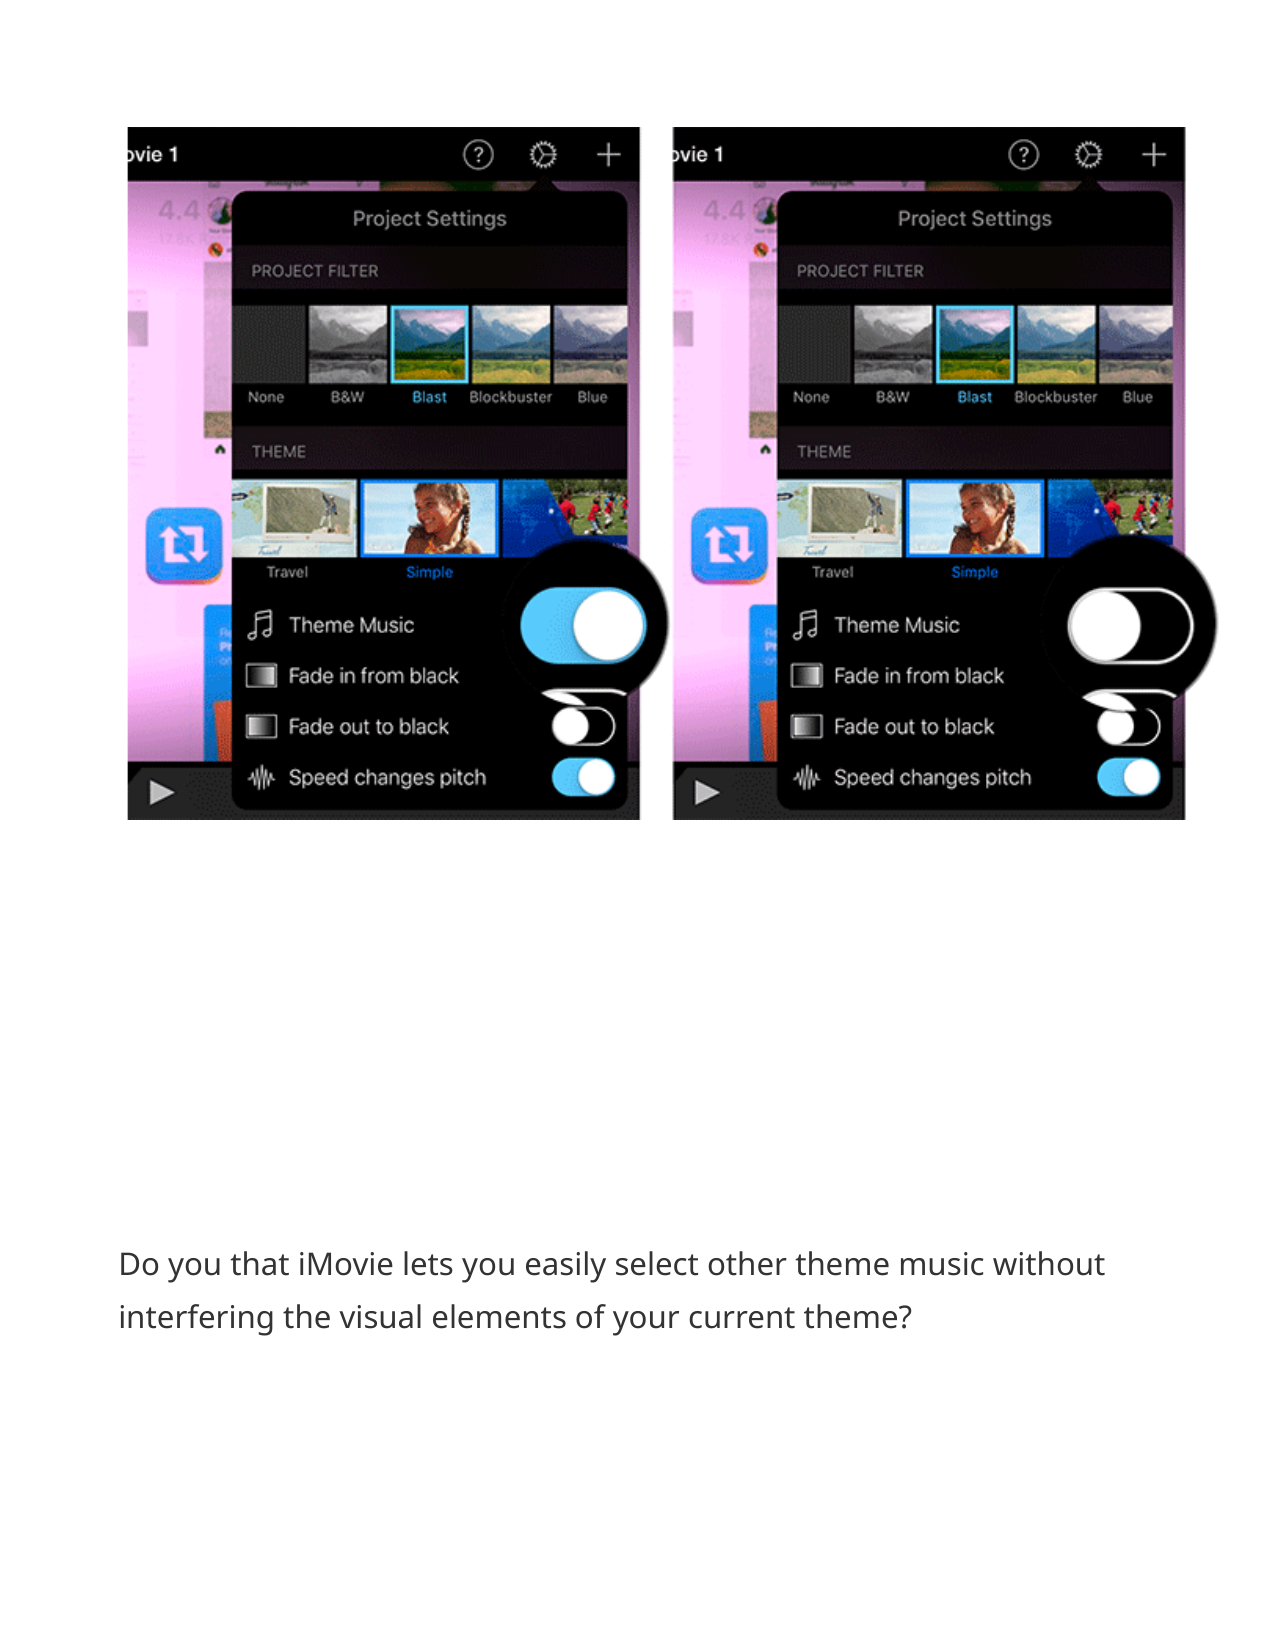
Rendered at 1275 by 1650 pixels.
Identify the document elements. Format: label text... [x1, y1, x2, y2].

text Do you that iMovie lets you easily select other theme music without interfering the visual elements of your current theme? [118, 1231, 1157, 1337]
picture [127, 127, 1225, 820]
